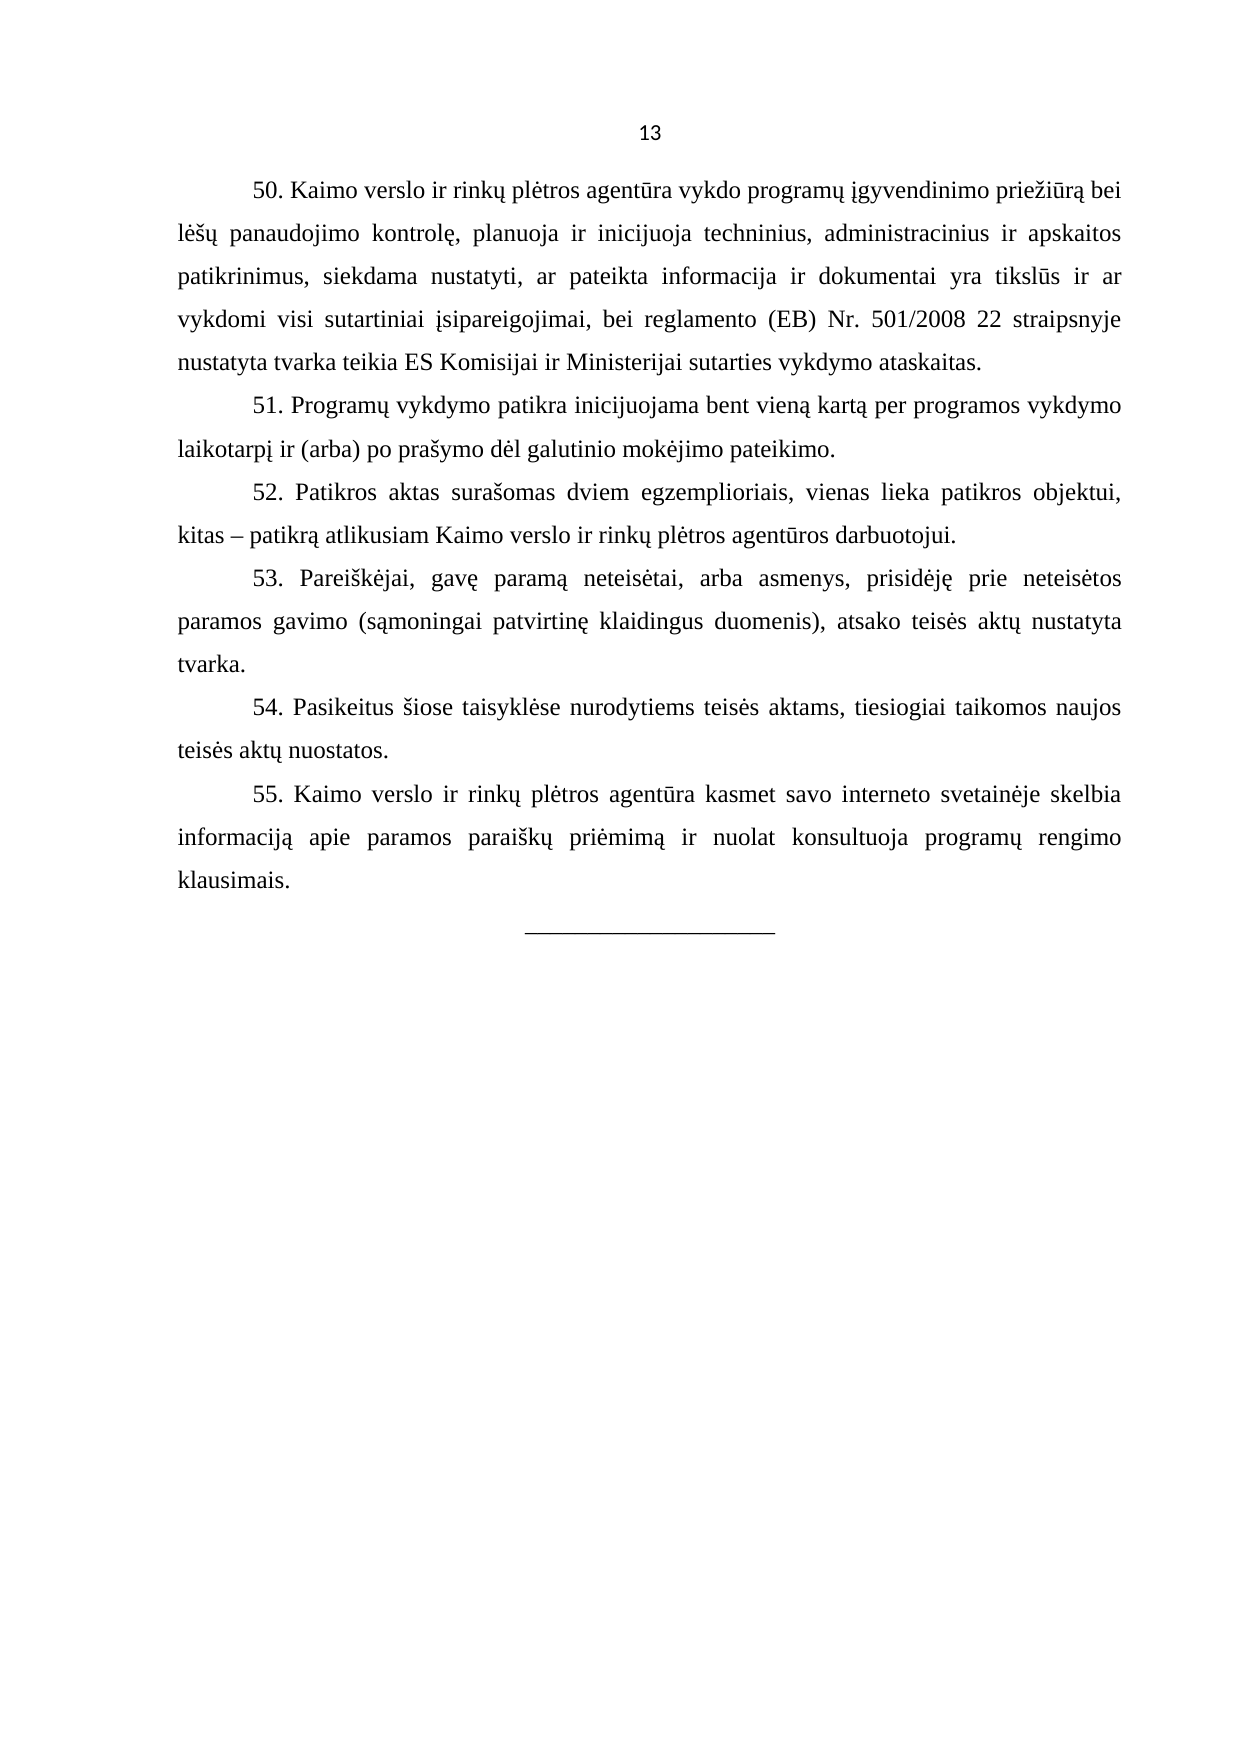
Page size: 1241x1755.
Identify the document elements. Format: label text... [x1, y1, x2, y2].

text 54. Pasikeitus šiose taisyklėse nurodytiems teisės aktams, tiesiogiai taikomos naujos teisės aktų nuostatos. [177, 692, 1122, 764]
text ____________________ [177, 908, 1122, 937]
text 51. Programų vykdymo patikra inicijuojama bent vieną kartą per programos vykdymo laikotarpį ir (arba) po prašymo dėl galutinio mokėjimo pateikimo. [177, 391, 1122, 462]
text 52. Patikros aktas surašomas dviem egzemplioriais, vienas lieka patikros objektui, kitas – patikrą atlikusiam Kaimo verslo ir rinkų plėtros agentūros darbuotojui. [177, 477, 1122, 549]
text 53. Pareiškėjai, gavę paramą neteisėtai, arba asmenys, prisidėję prie neteisėtos paramos gavimo (sąmoningai patvirtinę klaidingus duomenis), atsako teisės aktų nustatyta tvarka. [177, 563, 1122, 678]
text 55. Kaimo verslo ir rinkų plėtros agentūra kasmet savo interneto svetainėje skelbia informaciją apie paramos paraiškų priėmimą ir nuolat konsultuoja programų rengimo klausimais. [177, 779, 1122, 894]
text 50. Kaimo verslo ir rinkų plėtros agentūra vykdo programų įgyvendinimo priežiūrą bei lėšų panaudojimo kontrolę, planuoja ir inicijuoja techninius, administracinius ir apskaitos patikrinimus, siekdama nustatyti, ar pateikta informacija ir dokumentai yra tikslūs ir ar vykdomi visi sutartiniai įsipareigojimai, bei reglamento (EB) Nr. 501/2008 22 straipsnyje nustatyta tvarka teikia ES Komisijai ir Ministerijai sutarties vykdymo ataskaitas. [177, 175, 1122, 376]
